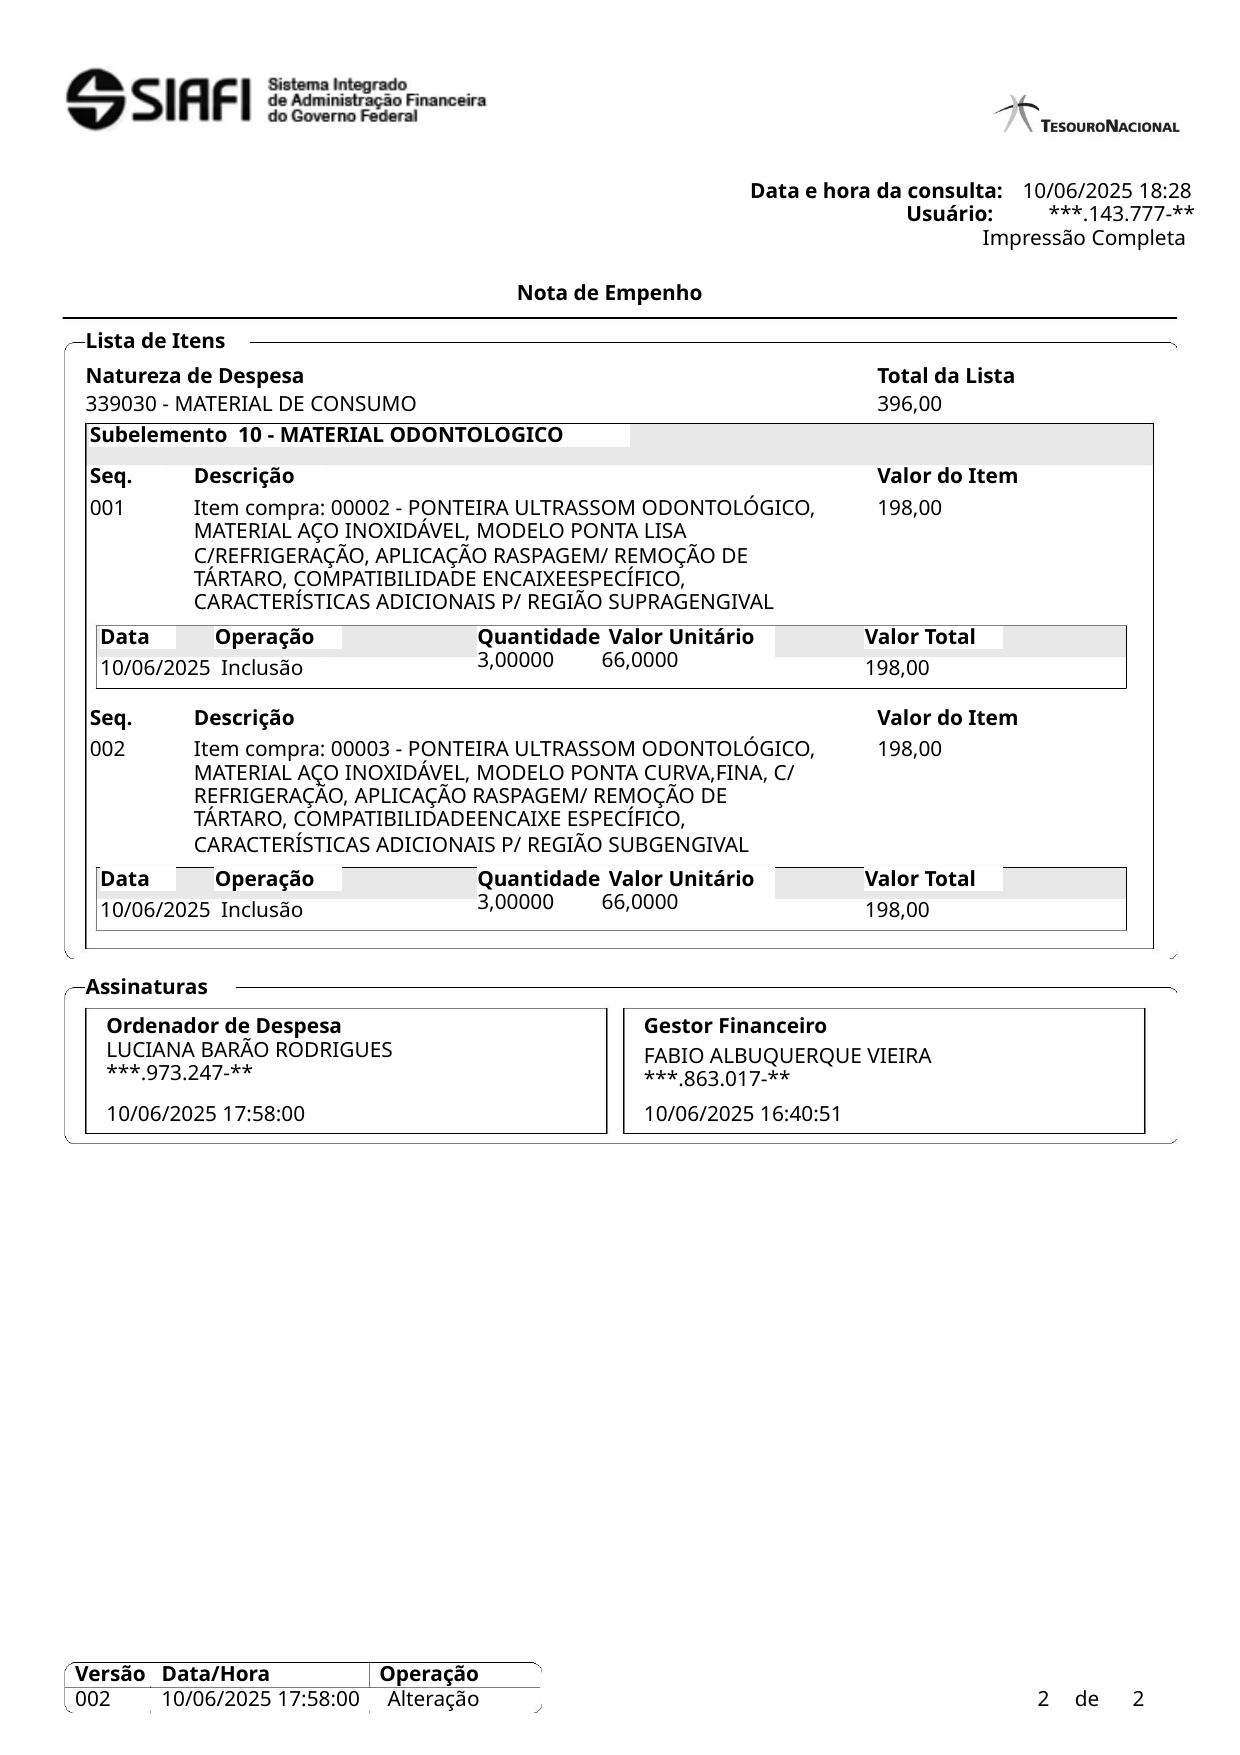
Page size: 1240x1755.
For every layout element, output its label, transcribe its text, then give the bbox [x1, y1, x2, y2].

text 2 [1132, 1688, 1175, 1711]
text CARACTERÍSTICAS ADICIONAIS P/ REGIÃO SUBGENGIVAL [194, 834, 871, 857]
text REFRIGERAÇÃO, APLICAÇÃO RASPAGEM/ REMOÇÃO DE [194, 785, 917, 808]
text MATERIAL AÇO INOXIDÁVEL, MODELO PONTA LISA [194, 520, 917, 543]
text Subelemento 10 - MATERIAL ODONTOLOGICO [89, 424, 630, 447]
text MATERIAL AÇO INOXIDÁVEL, MODELO PONTA CURVA,FINA, C/ [194, 761, 917, 785]
text Data e hora da consulta: 10/06/2025 18:28 [750, 180, 1238, 203]
text Operação [214, 867, 342, 891]
text 198,00 [864, 657, 959, 680]
text Descrição [194, 465, 324, 488]
text Versão Data/Hora [75, 1663, 290, 1686]
text 10/06/2025 16:40:51 [644, 1103, 866, 1126]
text Operação [214, 626, 342, 649]
text Lista de Itens [85, 330, 250, 353]
text Item compra: 00002 - PONTEIRA ULTRASSOM ODONTOLÓGICO, [194, 497, 877, 520]
text Valor do Item [877, 707, 1040, 730]
text Assinaturas [85, 976, 236, 999]
text Total da Lista [877, 365, 1042, 388]
text Seq. [89, 707, 165, 730]
text 10/06/2025 Inclusão [100, 657, 323, 680]
text FABIO ALBUQUERQUE VIEIRA [644, 1044, 991, 1068]
text 339030 - MATERIAL DE CONSUMO [85, 392, 478, 416]
text C/REFRIGERAÇÃO, APLICAÇÃO RASPAGEM/ REMOÇÃO DE [194, 544, 904, 568]
text Valor do Item [877, 465, 1040, 488]
text 001 [89, 497, 156, 520]
text Item compra: 00003 - PONTEIRA ULTRASSOM ODONTOLÓGICO, [194, 738, 877, 761]
text Gestor Financeiro [644, 1015, 853, 1038]
text Valor Total [864, 626, 1003, 649]
text Valor Total [864, 867, 1003, 891]
text ***.973.247-** [106, 1062, 452, 1085]
text Quantidade Valor Unitário [477, 626, 775, 649]
text Data [100, 626, 176, 649]
text Nota de Empenho [517, 282, 725, 305]
text 396,00 [877, 392, 972, 416]
text ***.863.017-** [644, 1068, 991, 1091]
text 3,00000 66,0000 [477, 649, 775, 672]
text Impressão Completa [982, 226, 1238, 249]
text Ordenador de Despesa [106, 1015, 452, 1038]
text 002 [89, 738, 156, 761]
text Seq. [89, 465, 165, 488]
text 198,00 [877, 738, 972, 761]
text de [1074, 1688, 1129, 1711]
text 198,00 [877, 497, 972, 520]
text Data [100, 867, 176, 891]
text 3,00000 66,0000 [477, 891, 775, 914]
text Descrição [194, 707, 324, 730]
text LUCIANA BARÃO RODRIGUES [106, 1038, 452, 1062]
text 002 10/06/2025 17:58:00 Alteração [75, 1688, 526, 1711]
text 2 [1037, 1688, 1074, 1711]
text Operação [379, 1663, 506, 1686]
text Quantidade Valor Unitário [477, 867, 775, 891]
text 198,00 [864, 899, 959, 922]
text TÁRTARO, COMPATIBILIDADEENCAIXE ESPECÍFICO, [194, 808, 917, 831]
text Usuário: ***.143.777-** [906, 203, 1238, 226]
text CARACTERÍSTICAS ADICIONAIS P/ REGIÃO SUPRAGENGIVAL [194, 591, 904, 614]
text TÁRTARO, COMPATIBILIDADE ENCAIXEESPECÍFICO, [194, 568, 904, 591]
text 10/06/2025 Inclusão [100, 899, 323, 922]
text Natureza de Despesa [85, 365, 326, 388]
text 10/06/2025 17:58:00 [106, 1103, 328, 1126]
